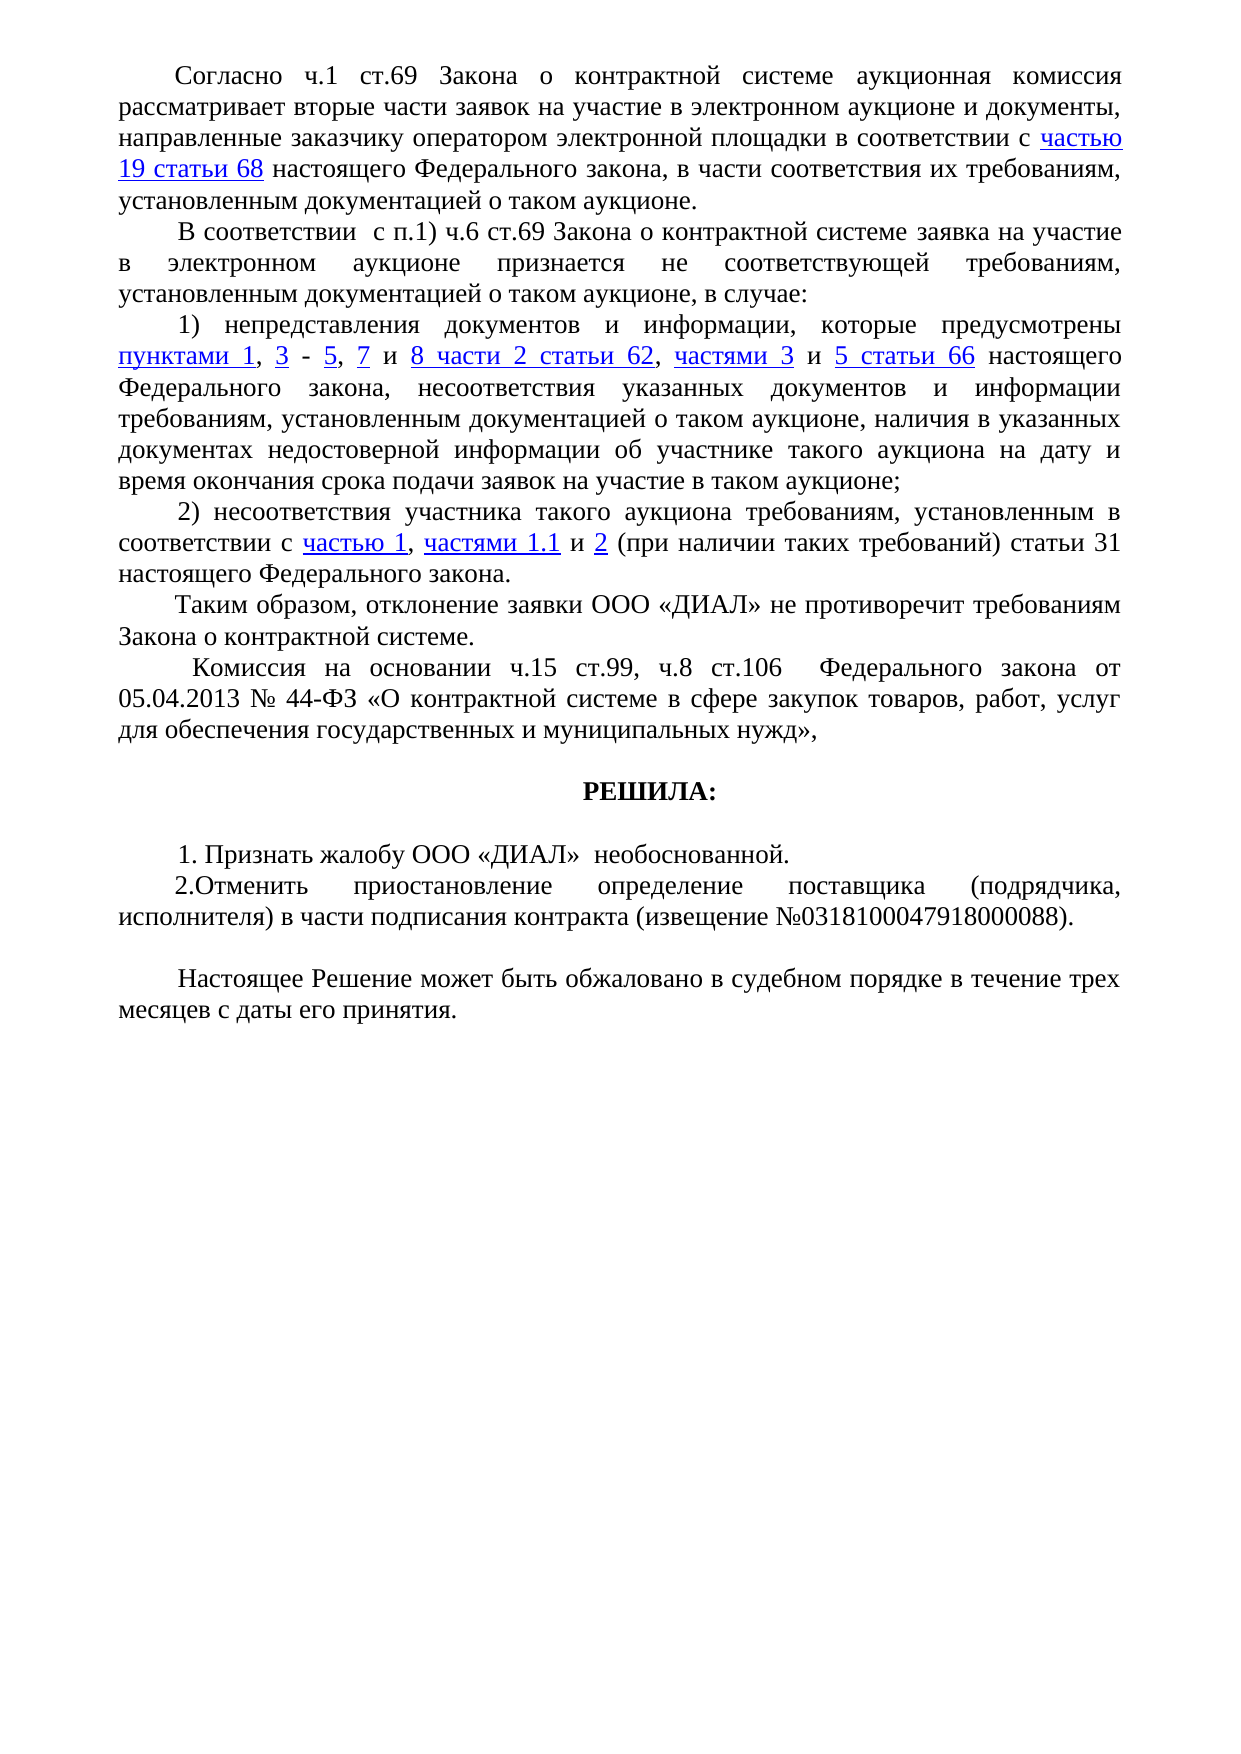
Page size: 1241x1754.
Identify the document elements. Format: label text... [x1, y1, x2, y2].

text РЕШИЛА: [118, 776, 1122, 807]
text 2) несоответствия участника такого аукциона требованиям, установленным в соответствии с частью 1, частями 1.1 и 2 (при наличии таких требований) статьи 31 настоящего Федерального закона. [118, 495, 1122, 589]
text 1) непредставления документов и информации, которые предусмотрены пунктами 1, 3 - 5, 7 и 8 части 2 статьи 62, частями 3 и 5 статьи 66 настоящего Федерального закона, несоответствия указанных документов и информации требованиям, установленным документацией о таком аукционе, наличия в указанных документах недостоверной информации об участнике такого аукциона на дату и время окончания срока подачи заявок на участие в таком аукционе; [118, 308, 1122, 495]
text В соответствии с п.1) ч.6 ст.69 Закона о контрактной системе заявка на участие в электронном аукционе признается не соответствующей требованиям, установленным документацией о таком аукционе, в случае: [118, 215, 1122, 308]
text 2.Отменить приостановление определение поставщика (подрядчика, исполнителя) в части подписания контракта (извещение №0318100047918000088). [118, 869, 1122, 931]
text 1. Признать жалобу ООО «ДИАЛ» необоснованной. [118, 838, 1122, 869]
text Настоящее Решение может быть обжаловано в судебном порядке в течение трех месяцев с даты его принятия. [118, 962, 1122, 1025]
text Таким образом, отклонение заявки ООО «ДИАЛ» не противоречит требованиям Закона о контрактной системе. [118, 589, 1122, 651]
text Комиссия на основании ч.15 ст.99, ч.8 ст.106 Федерального закона от 05.04.2013 № 44-ФЗ «О контрактной системе в сфере закупок товаров, работ, услуг для обеспечения государственных и муниципальных нужд», [118, 651, 1122, 744]
text Согласно ч.1 ст.69 Закона о контрактной системе аукционная комиссия рассматривает вторые части заявок на участие в электронном аукционе и документы, направленные заказчику оператором электронной площадки в соответствии с частью 19 статьи 68 настоящего Федерального закона, в части соответствия их требованиям, установленным документацией о таком аукционе. [118, 59, 1122, 215]
